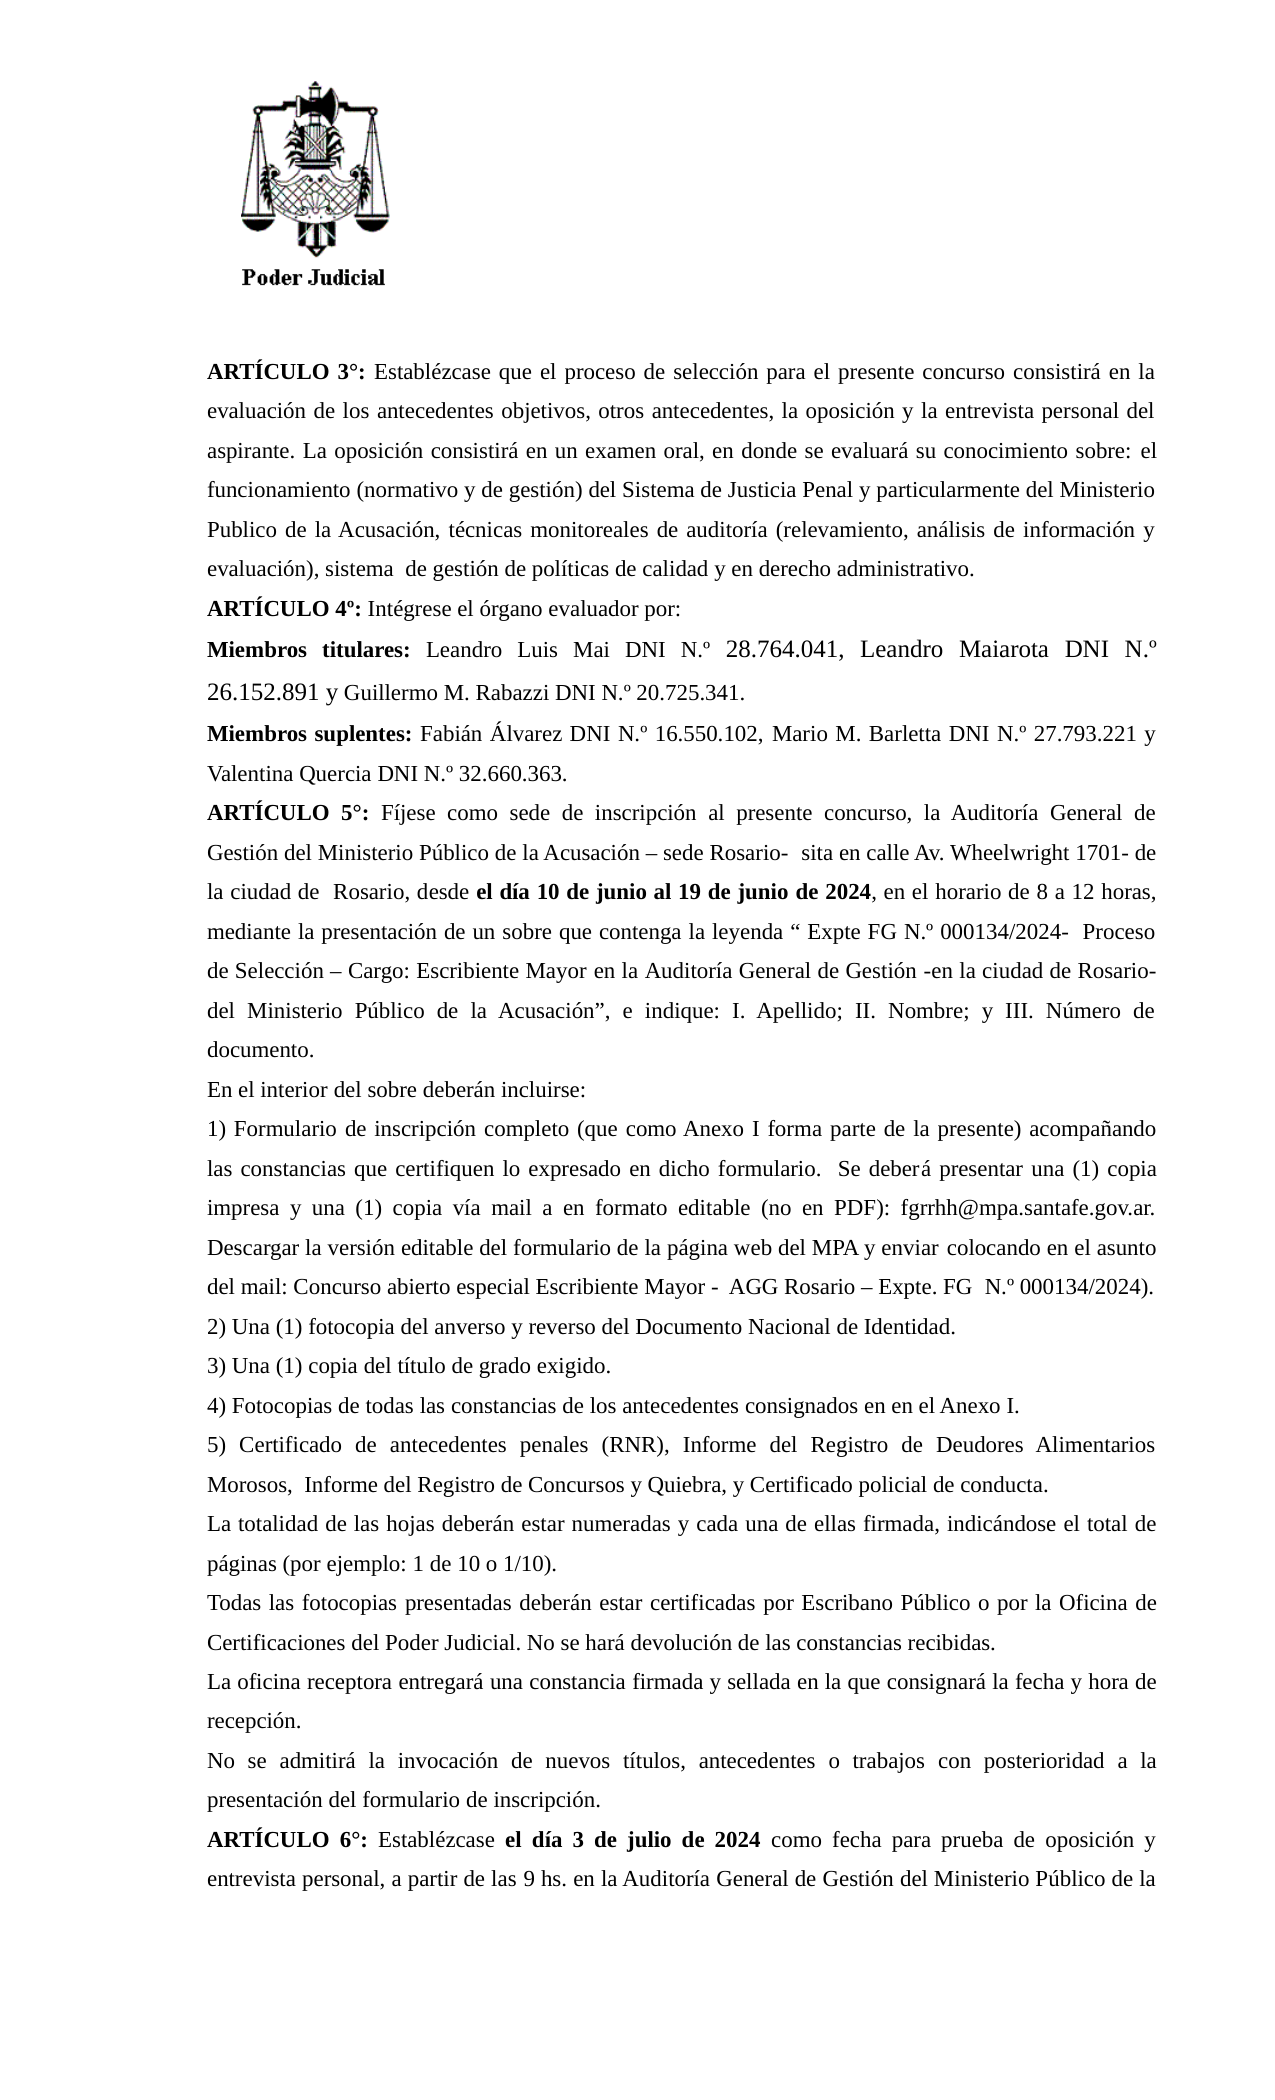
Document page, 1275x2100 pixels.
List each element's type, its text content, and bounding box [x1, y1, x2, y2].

text ARTÍCULO 3°: Establézcase que el proceso de selección para el presente concurso consistirá en la evaluación de los antecedentes objetivos, otros antecedentes, la oposición y la entrevista personal del aspirante. La oposición consistirá en un examen oral, en donde se evaluará su conocimiento sobre: el funcionamiento (normativo y de gestión) del Sistema de Justicia Penal y particularmente del Ministerio Publico de la Acusación, técnicas monitoreales de auditoría (relevamiento, análisis de información y evaluación), sistema de gestión de políticas de calidad y en derecho administrativo. [207, 358, 1157, 582]
text 4) Fotocopias de todas las constancias de los antecedentes consignados en en el Anexo I. [207, 1392, 1157, 1418]
text ARTÍCULO 4º: Intégrese el órgano evaluador por: [207, 595, 1157, 621]
text Miembros titulares: Leandro Luis Mai DNI N.º 28.764.041, Leandro Maiarota DNI N.º 26.152.891 y Guillermo M. Rabazzi DNI N.º 20.725.341. [207, 634, 1157, 706]
text La oficina receptora entregará una constancia firmada y sellada en la que consignará la fecha y hora de recepción. [207, 1668, 1157, 1734]
text No se admitirá la invocación de nuevos títulos, antecedentes o trabajos con posterioridad a la presentación del formulario de inscripción. [207, 1747, 1157, 1813]
text 3) Una (1) copia del título de grado exigido. [207, 1352, 1157, 1378]
text 2) Una (1) fotocopia del anverso y reverso del Documento Nacional de Identidad. [207, 1313, 1157, 1339]
text La totalidad de las hojas deberán estar numeradas y cada una de ellas firmada, indicándose el total de páginas (por ejemplo: 1 de 10 o 1/10). [207, 1510, 1157, 1576]
text Miembros suplentes: Fabián Álvarez DNI N.º 16.550.102, Mario M. Barletta DNI N.º 27.793.221 y Valentina Quercia DNI N.º 32.660.363. [207, 721, 1157, 786]
text En el interior del sobre deberán incluirse: [207, 1076, 1157, 1102]
picture [241, 81, 391, 307]
text ARTÍCULO 5°: Fíjese como sede de inscripción al presente concurso, la Auditoría General de Gestión del Ministerio Público de la Acusación – sede Rosario- sita en calle Av. Wheelwright 1701- de la ciudad de Rosario, desde el día 10 de junio al 19 de junio de 2024, en el horario de 8 a 12 horas, mediante la presentación de un sobre que contenga la leyenda “ Expte FG N.º 000134/2024- Proceso de Selección – Cargo: Escribiente Mayor en la Auditoría General de Gestión -en la ciudad de Rosario- del Ministerio Público de la Acusación”, e indique: I. Apellido; II. Nombre; y III. Número de documento. [207, 799, 1157, 1063]
text 5) Certificado de antecedentes penales (RNR), Informe del Registro de Deudores Alimentarios Morosos, Informe del Registro de Concursos y Quiebra, y Certificado policial de conducta. [207, 1431, 1157, 1497]
text 1) Formulario de inscripción completo (que como Anexo I forma parte de la presente) acompañando las constancias que certifiquen lo expresado en dicho formulario. Se deberá presentar una (1) copia impresa y una (1) copia vía mail a en formato editable (no en PDF): fgrrhh@mpa.santafe.gov.ar. Descargar la versión editable del formulario de la página web del MPA y enviar colocando en el asunto del mail: Concurso abierto especial Escribiente Mayor - AGG Rosario – Expte. FG N.º 000134/2024). [207, 1115, 1157, 1299]
text ARTÍCULO 6°: Establézcase el día 3 de julio de 2024 como fecha para prueba de oposición y entrevista personal, a partir de las 9 hs. en la Auditoría General de Gestión del Ministerio Público de la [207, 1826, 1157, 1892]
text Todas las fotocopias presentadas deberán estar certificadas por Escribano Público o por la Oficina de Certificaciones del Poder Judicial. No se hará devolución de las constancias recibidas. [207, 1589, 1157, 1655]
